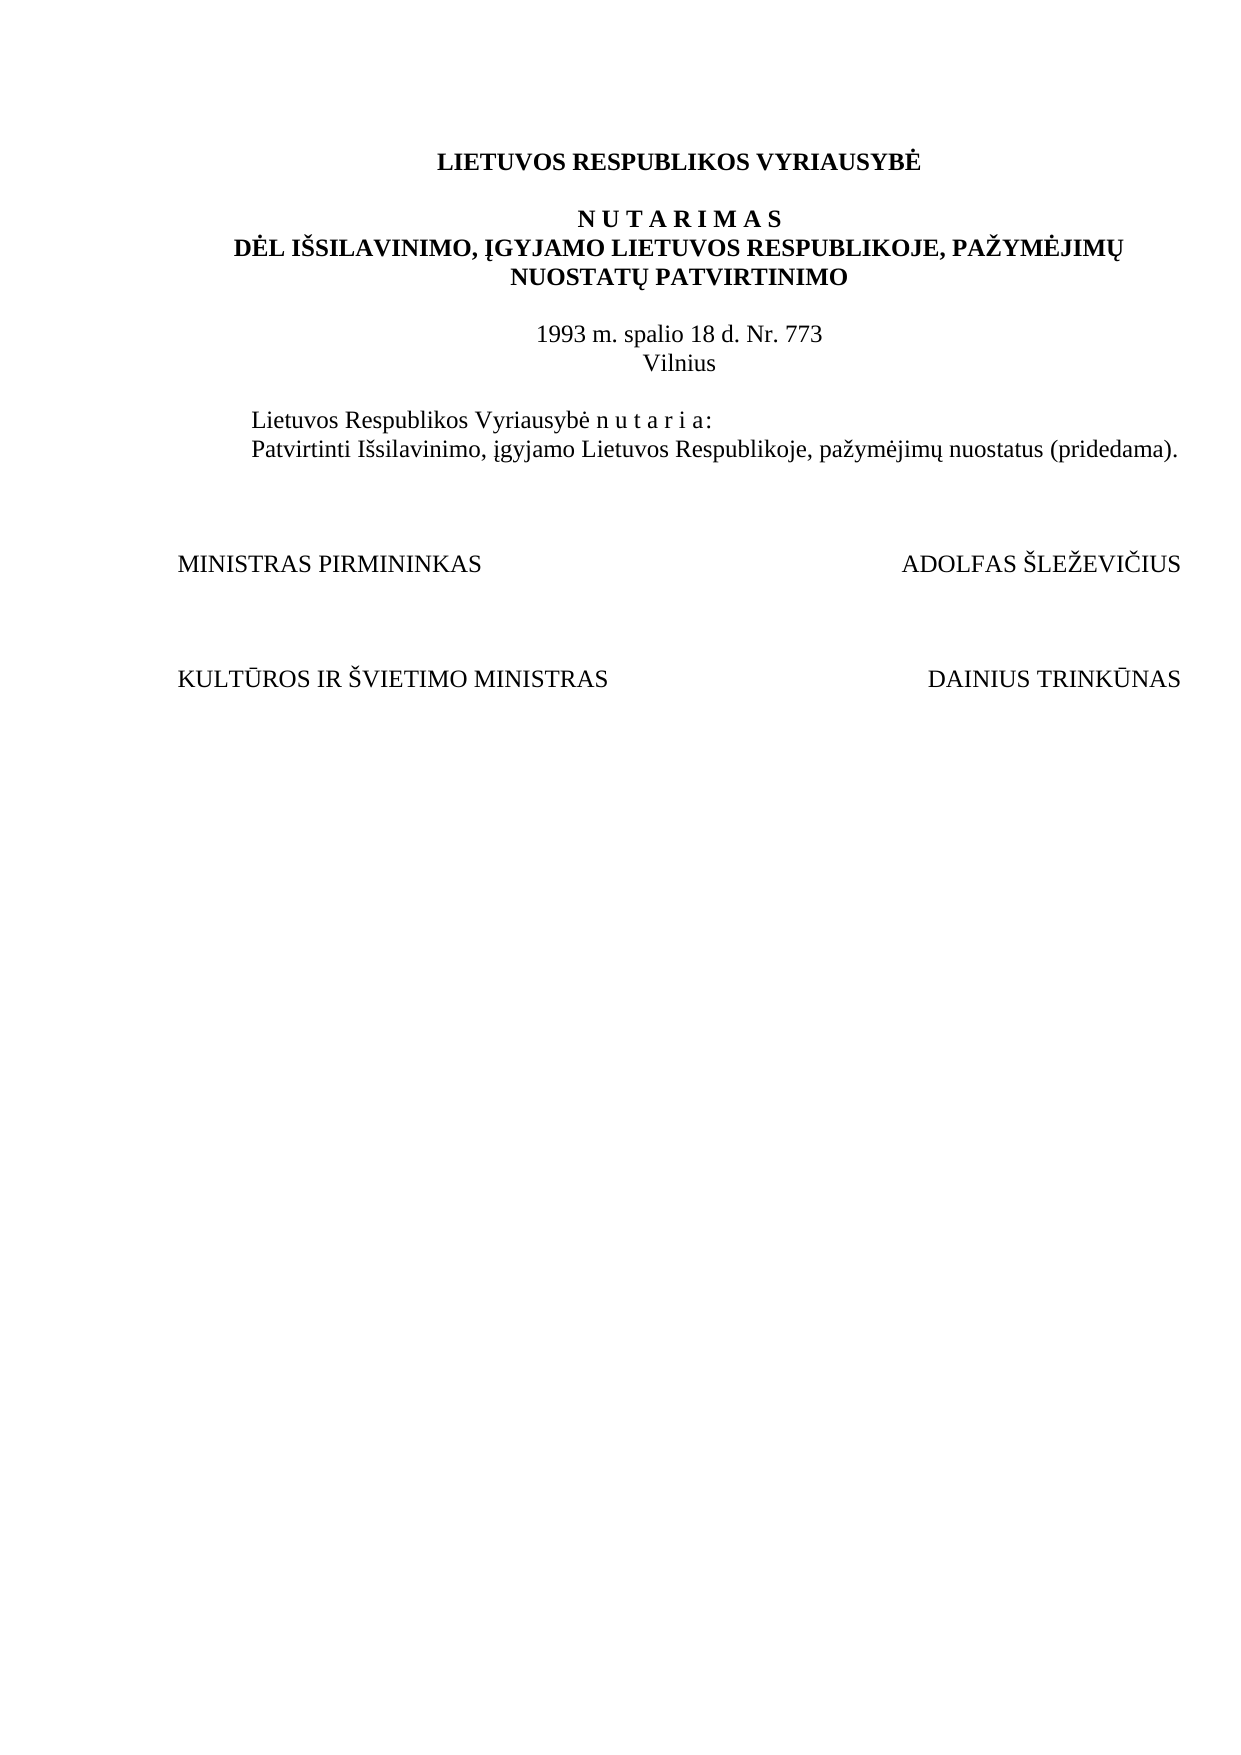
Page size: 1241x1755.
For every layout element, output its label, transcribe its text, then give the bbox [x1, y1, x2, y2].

text KULTŪROS IR ŠVIETIMO MINISTRAS DAINIUS TRINKŪNAS [177, 664, 1181, 693]
text Lietuvos Respublikos Vyriausybė nutaria: [177, 406, 1181, 434]
text Patvirtinti Išsilavinimo, įgyjamo Lietuvos Respublikoje, pažymėjimų nuostatus (pridedama). [177, 434, 1181, 463]
text LIETUVOS RESPUBLIKOS VYRIAUSYBĖ [177, 147, 1181, 176]
text DĖL IŠSILAVINIMO, ĮGYJAMO LIETUVOS RESPUBLIKOJE, PAŽYMĖJIMŲ NUOSTATŲ PATVIRTINIMO [177, 233, 1181, 291]
text N U T A R I M A S [177, 204, 1181, 233]
text MINISTRAS PIRMININKAS ADOLFAS ŠLEŽEVIČIUS [177, 549, 1181, 578]
text Vilnius [177, 348, 1181, 377]
text 1993 m. spalio 18 d. Nr. 773 [177, 319, 1181, 348]
